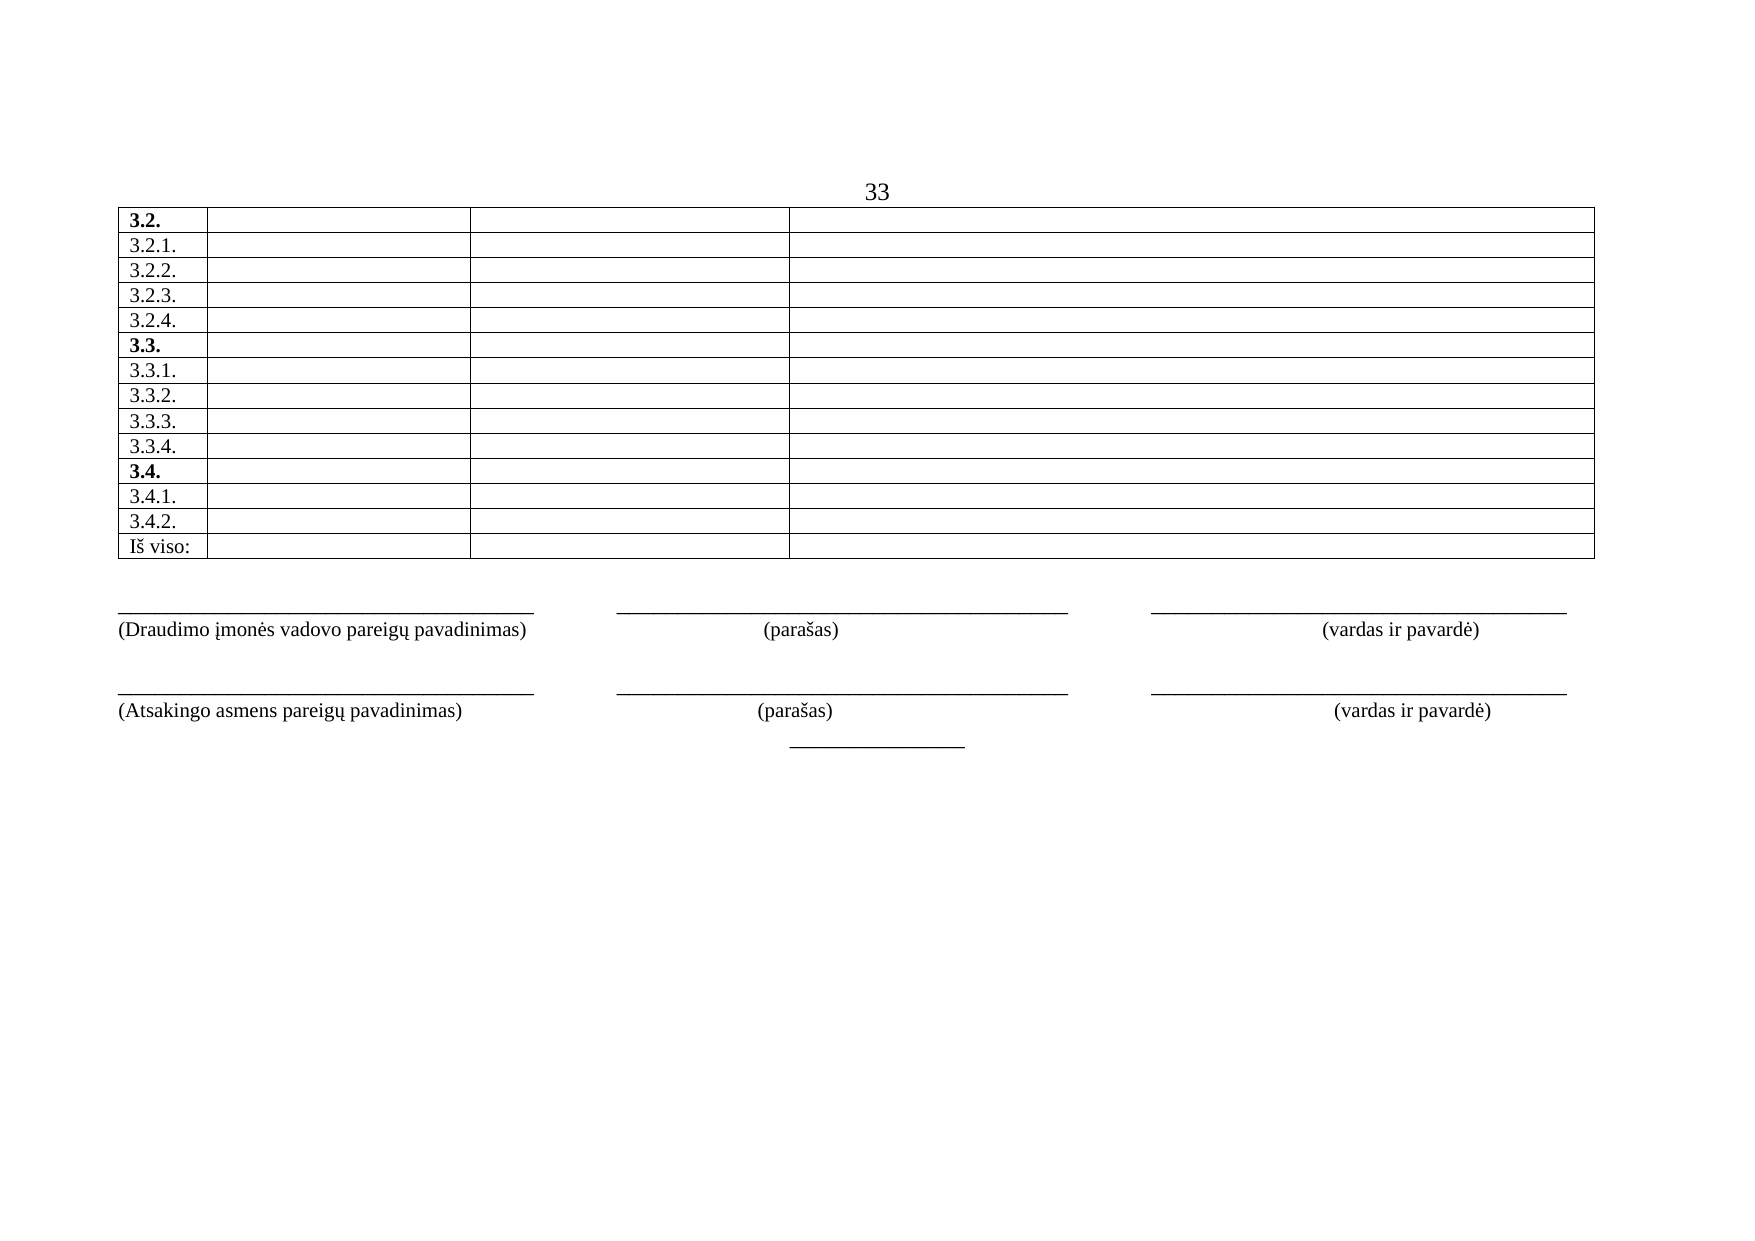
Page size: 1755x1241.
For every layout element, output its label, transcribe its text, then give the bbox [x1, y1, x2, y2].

table_cell [790, 258, 1594, 282]
table_cell 3.3.4. [119, 434, 207, 458]
table_cell [208, 233, 470, 257]
table_cell [471, 509, 789, 533]
table_cell [471, 534, 789, 558]
table_cell [208, 384, 470, 407]
table_cell 3.4.1. [119, 484, 207, 508]
table_cell 3.4. [119, 459, 207, 483]
text ______________ [118, 722, 1636, 751]
table_cell 3.3. [119, 333, 207, 357]
table_cell [208, 308, 470, 332]
table_cell [208, 484, 470, 508]
table_cell [790, 459, 1594, 483]
text (Atsakingo asmens pareigų pavadinimas) (parašas) (vardas ir pavardė) [118, 698, 1636, 722]
table_cell [208, 358, 470, 382]
table_cell 3.2.4. [119, 308, 207, 332]
table_cell [790, 308, 1594, 332]
table_cell [471, 434, 789, 458]
table_cell [471, 409, 789, 433]
table_cell [790, 434, 1594, 458]
table_cell Iš viso: [119, 534, 207, 558]
table_cell [208, 208, 470, 232]
table_cell [471, 208, 789, 232]
table_cell 3.3.3. [119, 409, 207, 433]
table_cell [471, 258, 789, 282]
table_cell 3.2.1. [119, 233, 207, 257]
table_cell [790, 333, 1594, 357]
table_cell [471, 384, 789, 407]
table_cell [790, 484, 1594, 508]
table_cell [471, 233, 789, 257]
table_cell [790, 358, 1594, 382]
table_cell 3.2. [119, 208, 207, 232]
table_cell [790, 409, 1594, 433]
table_cell [471, 283, 789, 307]
table_cell [790, 208, 1594, 232]
table_cell 3.4.2. [119, 509, 207, 533]
table_cell 3.2.3. [119, 283, 207, 307]
table_cell [208, 409, 470, 433]
table_cell [208, 534, 470, 558]
table_cell 3.3.2. [119, 384, 207, 407]
table_cell [790, 233, 1594, 257]
table_cell [471, 333, 789, 357]
table_cell [208, 434, 470, 458]
table_cell [208, 509, 470, 533]
table_cell [790, 509, 1594, 533]
text (Draudimo įmonės vadovo pareigų pavadinimas) (parašas) (vardas ir pavardė) [118, 617, 1636, 641]
table_cell [208, 333, 470, 357]
table_cell [471, 484, 789, 508]
table_cell [471, 358, 789, 382]
table_cell [790, 283, 1594, 307]
table_cell [790, 384, 1594, 407]
table_cell [208, 459, 470, 483]
table_cell [471, 459, 789, 483]
table_cell 3.2.2. [119, 258, 207, 282]
table_cell [208, 258, 470, 282]
table_cell 3.3.1. [119, 358, 207, 382]
table_cell [790, 534, 1594, 558]
table_cell [471, 308, 789, 332]
table_cell [208, 283, 470, 307]
